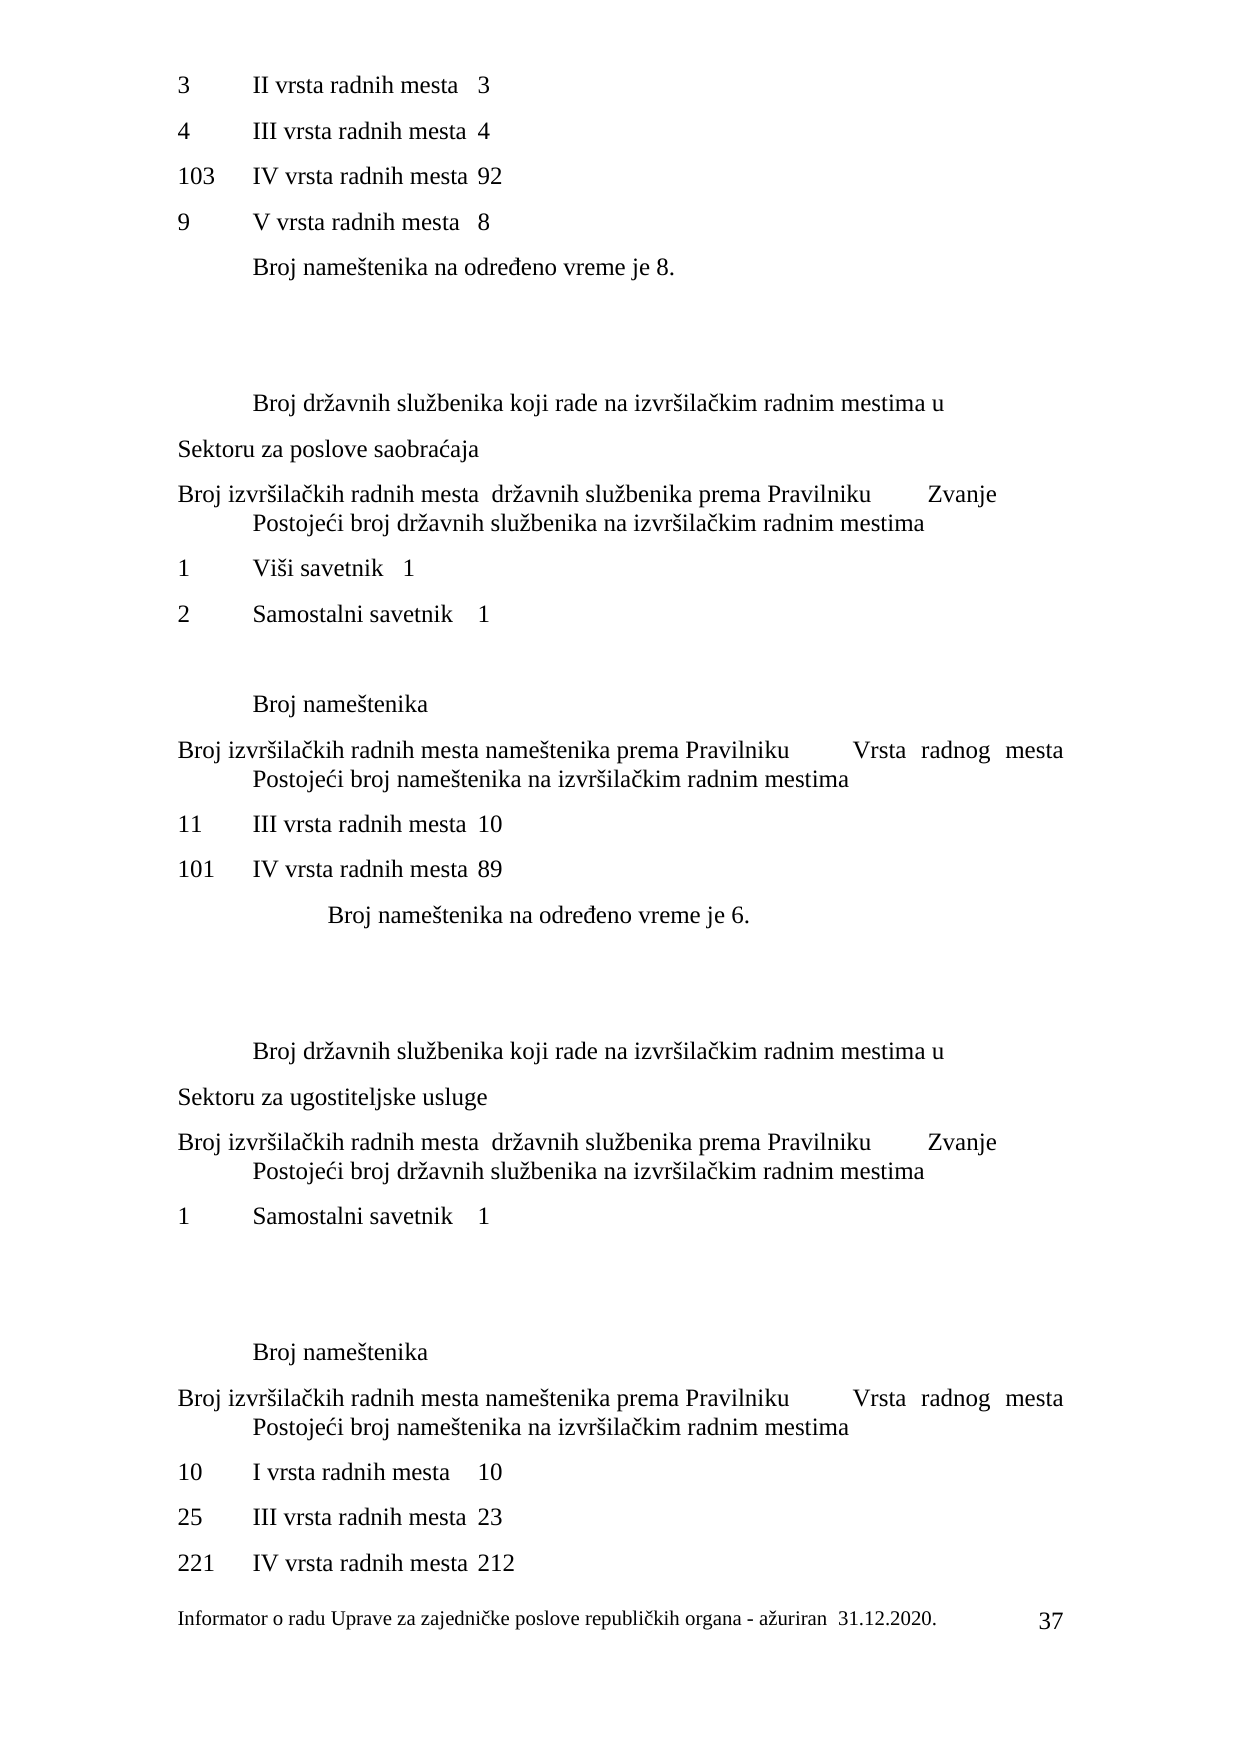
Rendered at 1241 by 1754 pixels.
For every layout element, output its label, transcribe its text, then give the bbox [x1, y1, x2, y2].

text 3 II vrsta radnih mesta 3 [177, 70, 1063, 99]
text 103 IV vrsta radnih mesta 92 [177, 161, 1063, 190]
text 25 III vrsta radnih mesta 23 [177, 1502, 1063, 1531]
text Broj državnih službenika koji rade na izvršilačkim radnim mestima u [177, 388, 1063, 417]
text 11 III vrsta radnih mesta 10 [177, 809, 1063, 838]
text Sektoru za poslove saobraćaja [177, 434, 1063, 462]
text 101 IV vrsta radnih mesta 89 [177, 854, 1063, 883]
text Broj državnih službenika koji rade na izvršilačkim radnim mestima u [177, 1036, 1063, 1065]
text Sektoru za ugostiteljske usluge [177, 1082, 1063, 1110]
text Broj nameštenika na određeno vreme je 6. [177, 900, 1063, 929]
text Broj izvršilačkih radnih mesta državnih službenika prema Pravilniku Zvanje Postojeći broj državnih službenika na izvršilačkim radnim mestima [177, 1127, 1063, 1184]
text Broj nameštenika [177, 689, 1063, 718]
text Broj izvršilačkih radnih mesta nameštenika prema Pravilniku Vrsta radnog mesta Postojeći broj nameštenika na izvršilačkim radnim mestima [177, 1383, 1063, 1440]
text 1 Samostalni savetnik 1 [177, 1201, 1063, 1230]
text Broj nameštenika [177, 1337, 1063, 1366]
text Broj izvršilačkih radnih mesta nameštenika prema Pravilniku Vrsta radnog mesta Postojeći broj nameštenika na izvršilačkim radnim mestima [177, 735, 1063, 792]
text Broj izvršilačkih radnih mesta državnih službenika prema Pravilniku Zvanje Postojeći broj državnih službenika na izvršilačkim radnim mestima [177, 479, 1063, 537]
text 10 I vrsta radnih mesta 10 [177, 1457, 1063, 1486]
text 4 III vrsta radnih mesta 4 [177, 116, 1063, 144]
text 9 V vrsta radnih mesta 8 [177, 207, 1063, 235]
text 221 IV vrsta radnih mesta 212 [177, 1548, 1063, 1577]
text Broj nameštenika na određeno vreme je 8. [177, 252, 1063, 281]
text 1 Viši savetnik 1 [177, 553, 1063, 582]
text 2 Samostalni savetnik 1 [177, 599, 1063, 627]
